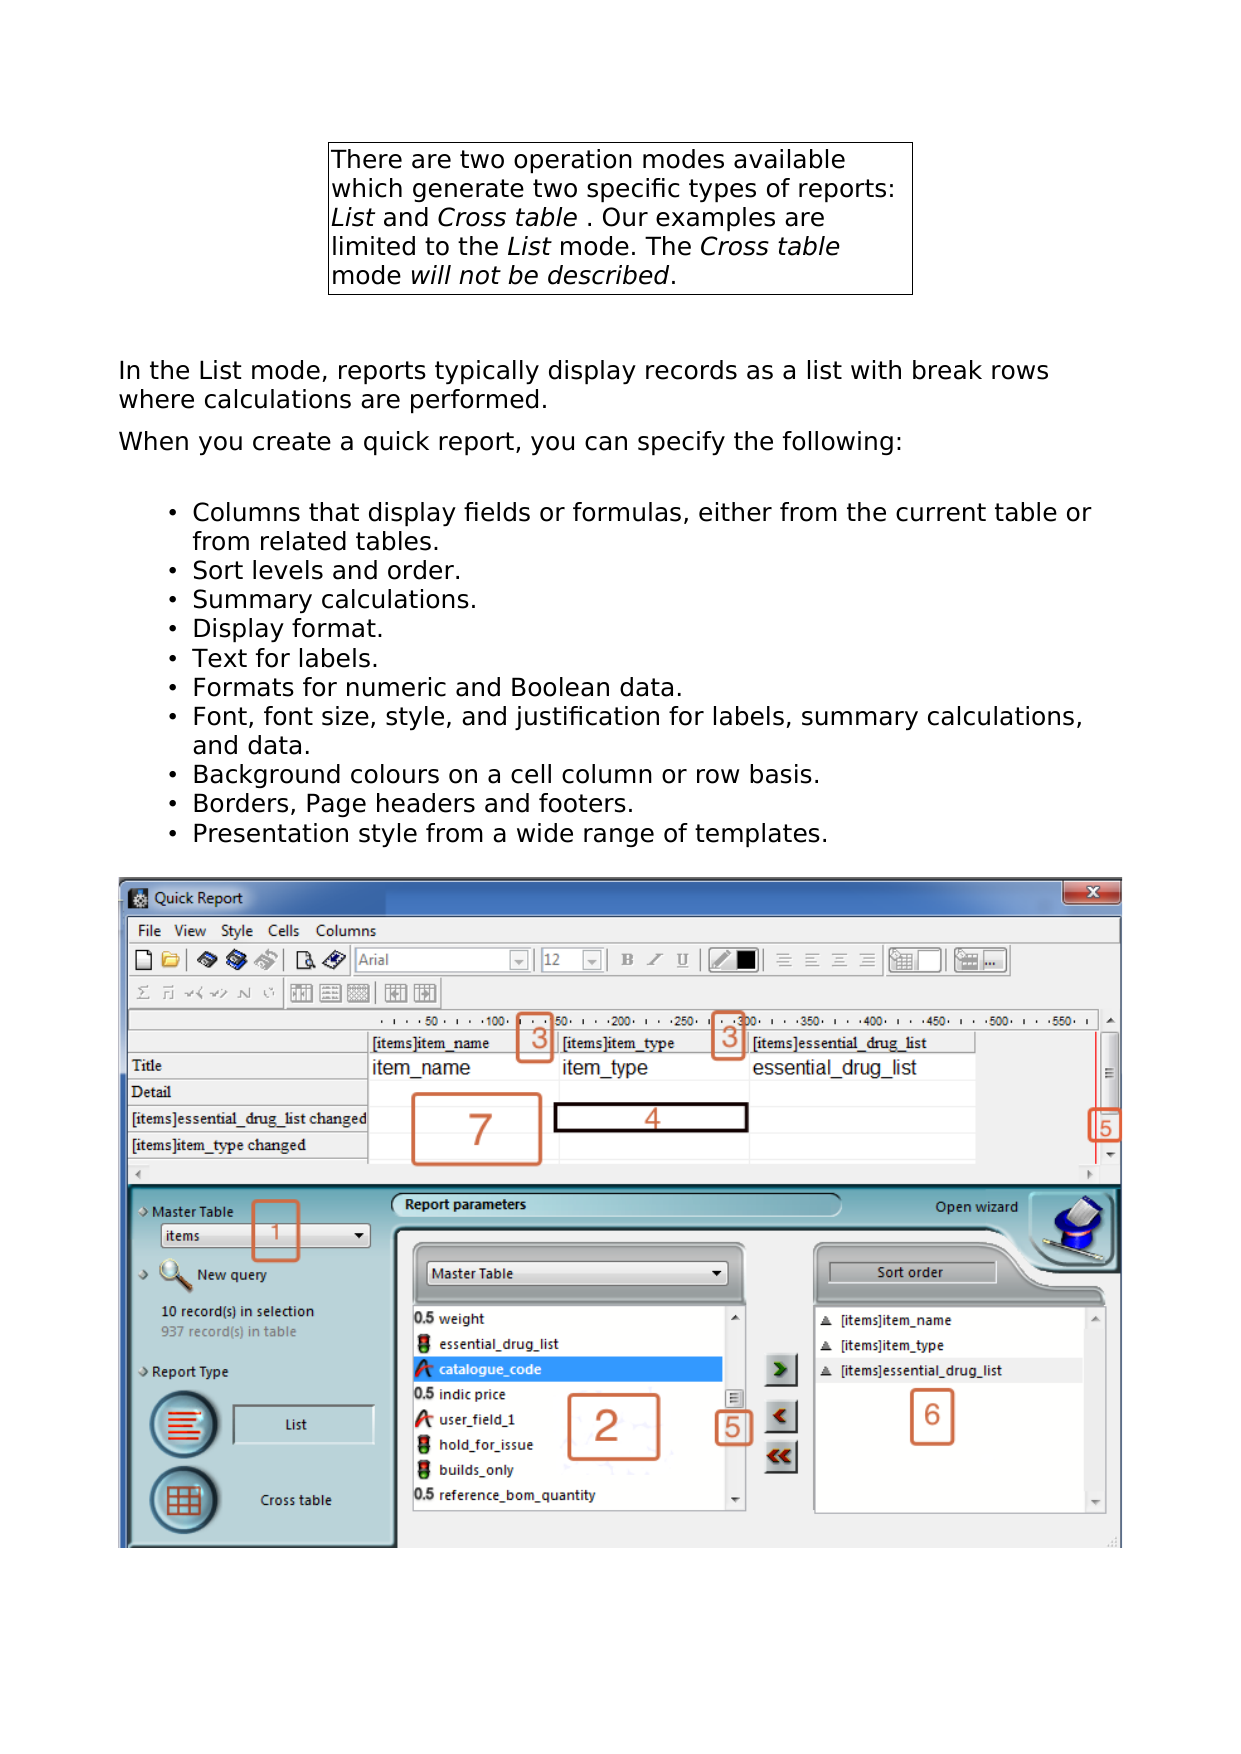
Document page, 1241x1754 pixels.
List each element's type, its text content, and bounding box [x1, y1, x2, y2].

list Formats for numeric and Boolean data. [177, 673, 1122, 702]
text In the List mode, reports typically display records as a list with break rows where calculations are performed. [118, 356, 1122, 414]
picture [118, 877, 1123, 1548]
list Summary calculations. [177, 586, 1122, 615]
list Background colours on a cell column or row basis. [177, 761, 1122, 790]
list Text for labels. [177, 644, 1122, 673]
table_header There are two operation modes available which generate two specific types of reports: List and Cross table . Our examples are limited to the List mode. The Cross table mode will not be described. [329, 143, 912, 293]
list Columns that display fields or formulas, either from the current table or from related tables. [177, 498, 1122, 556]
list Display format. [177, 615, 1122, 644]
list Font, font size, style, and justification for labels, summary calculations, and data. [177, 702, 1122, 761]
text When you create a quick report, you can specify the following: [118, 427, 1122, 456]
list Presentation style from a wide range of templates. [177, 819, 1122, 848]
list Borders, Page headers and footers. [177, 790, 1122, 819]
list Sort levels and order. [177, 556, 1122, 586]
